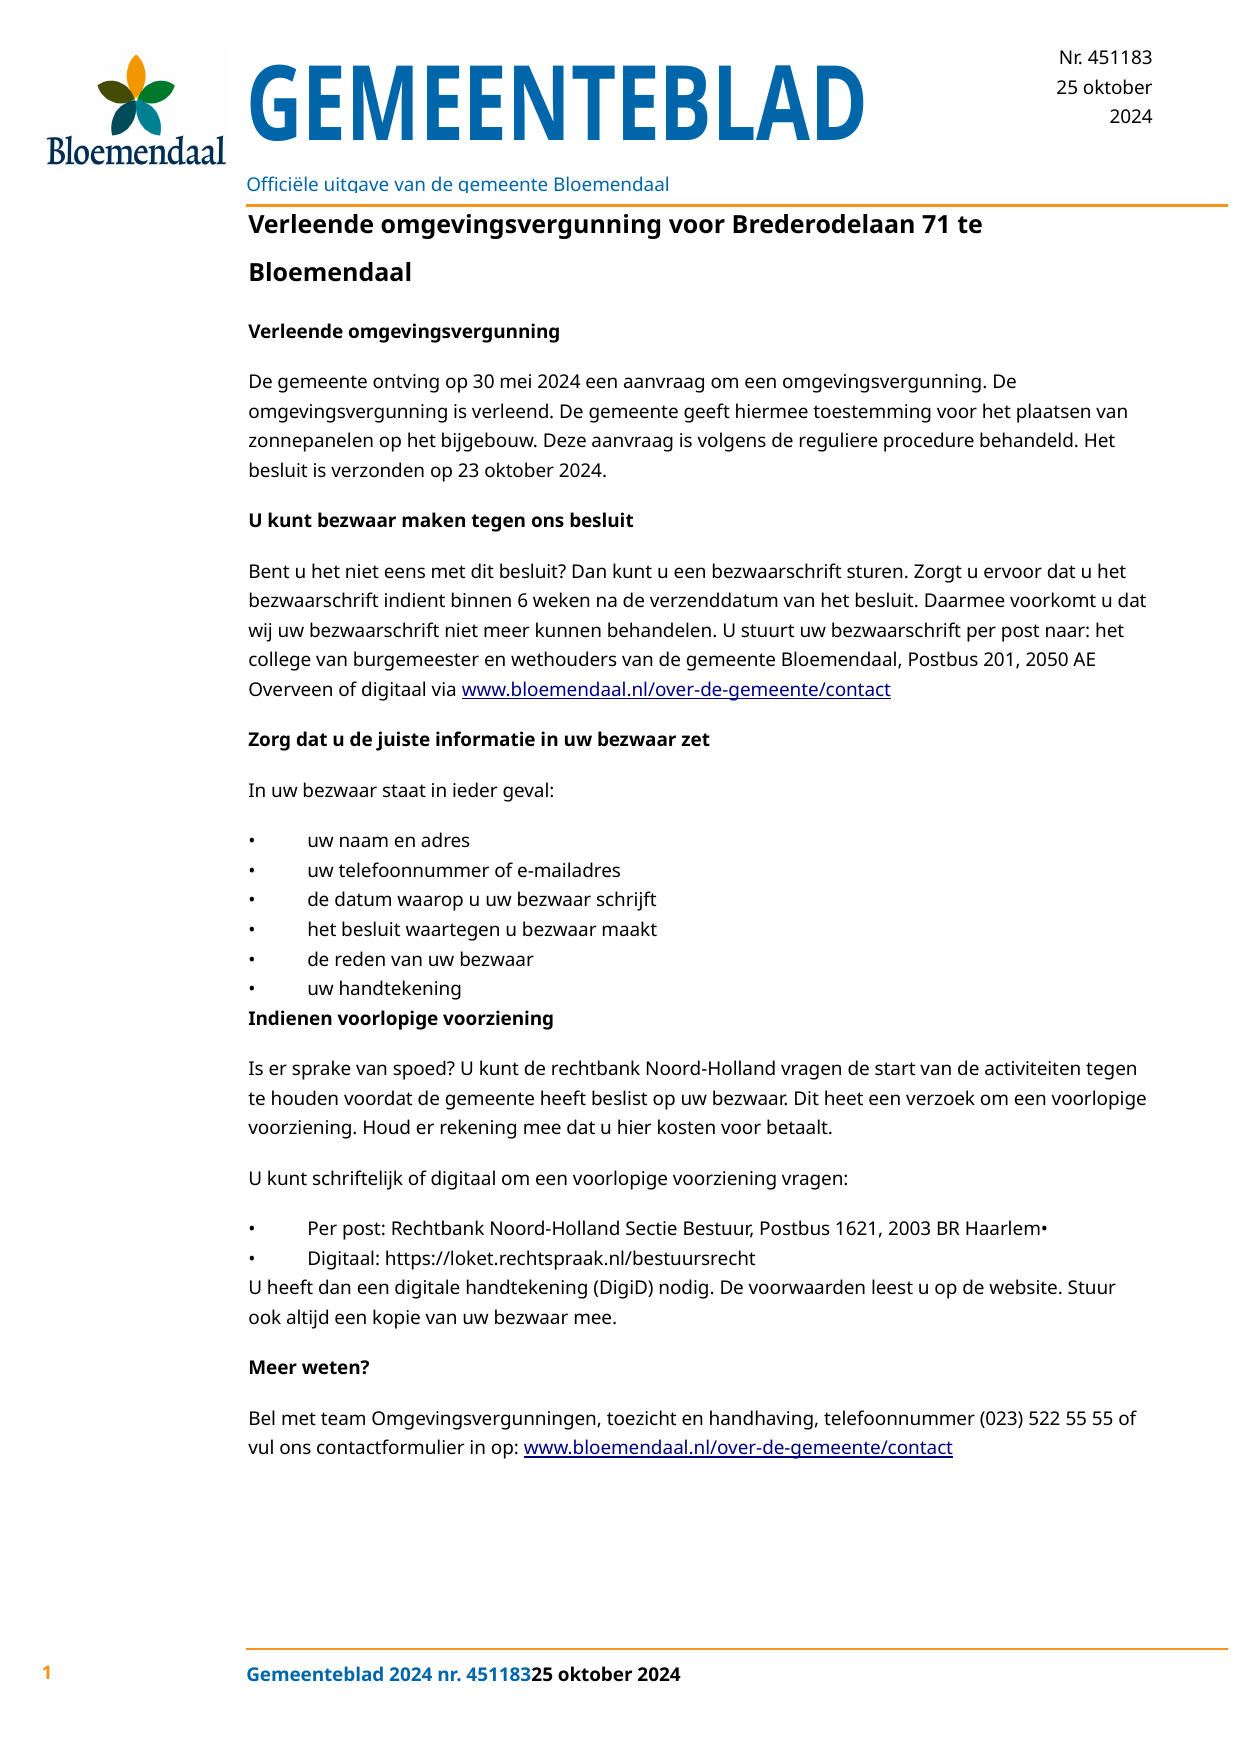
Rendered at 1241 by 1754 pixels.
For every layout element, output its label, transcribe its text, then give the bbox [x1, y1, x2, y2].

text U kunt schriftelijk of digitaal om een voorlopige voorziening vragen: [248, 1165, 1152, 1191]
list de reden van uw bezwaar [248, 946, 1152, 972]
text Verleende omgevingsvergunning voor Brederodelaan 71 te Bloemendaal [248, 207, 1152, 288]
text Meer weten? [248, 1354, 1152, 1380]
text Is er sprake van spoed? U kunt de rechtbank Noord-Holland vragen de start van de activiteiten tegen te houden voordat de gemeente heeft beslist op uw bezwaar. Dit heet een verzoek om een voorlopige voorziening. Houd er rekening mee dat u hier kosten voor betaalt. [248, 1055, 1152, 1140]
text Bent u het niet eens met dit besluit? Dan kunt u een bezwaarschrift sturen. Zorgt u ervoor dat u het bezwaarschrift indient binnen 6 weken na de verzenddatum van het besluit. Daarmee voorkomt u dat wij uw bezwaarschrift niet meer kunnen behandelen. U stuurt uw bezwaarschrift per post naar: het college van burgemeester en wethouders van de gemeente Bloemendaal, Postbus 201, 2050 AE Overveen of digitaal via www.bloemendaal.nl/over-de-gemeente/contact [248, 558, 1152, 702]
picture [41, 47, 231, 172]
text Verleende omgevingsvergunning [248, 318, 1152, 344]
text U kunt bezwaar maken tegen ons besluit [248, 507, 1152, 533]
text Bel met team Omgevingsvergunningen, toezicht en handhaving, telefoonnummer (023) 522 55 55 of vul ons contactformulier in op: www.bloemendaal.nl/over-de-gemeente/contact [248, 1405, 1152, 1460]
text De gemeente ontving op 30 mei 2024 een aanvraag om een omgevingsvergunning. De omgevingsvergunning is verleend. De gemeente geeft hiermee toestemming voor het plaatsen van zonnepanelen op het bijgebouw. Deze aanvraag is volgens de reguliere procedure behandeld. Het besluit is verzonden op 23 oktober 2024. [248, 368, 1152, 483]
list de datum waarop u uw bezwaar schrijft [248, 887, 1152, 912]
list uw handtekening [248, 975, 1152, 1001]
text U heeft dan een digitale handtekening (DigiD) nodig. De voorwaarden leest u op de website. Stuur ook altijd een kopie van uw bezwaar mee. [248, 1274, 1152, 1330]
text Indienen voorlopige voorziening [248, 1005, 1152, 1031]
list Digitaal: https://loket.rechtspraak.nl/bestuursrecht [248, 1245, 1152, 1271]
list het besluit waartegen u bezwaar maakt [248, 916, 1152, 942]
list Per post: Rechtbank Noord-Holland Sectie Bestuur, Postbus 1621, 2003 BR Haarlem• [248, 1215, 1152, 1241]
text In uw bezwaar staat in ieder geval: [248, 777, 1152, 803]
list uw telefoonnummer of e-mailadres [248, 857, 1152, 883]
list uw naam en adres [248, 827, 1152, 853]
text Zorg dat u de juiste informatie in uw bezwaar zet [248, 727, 1152, 752]
